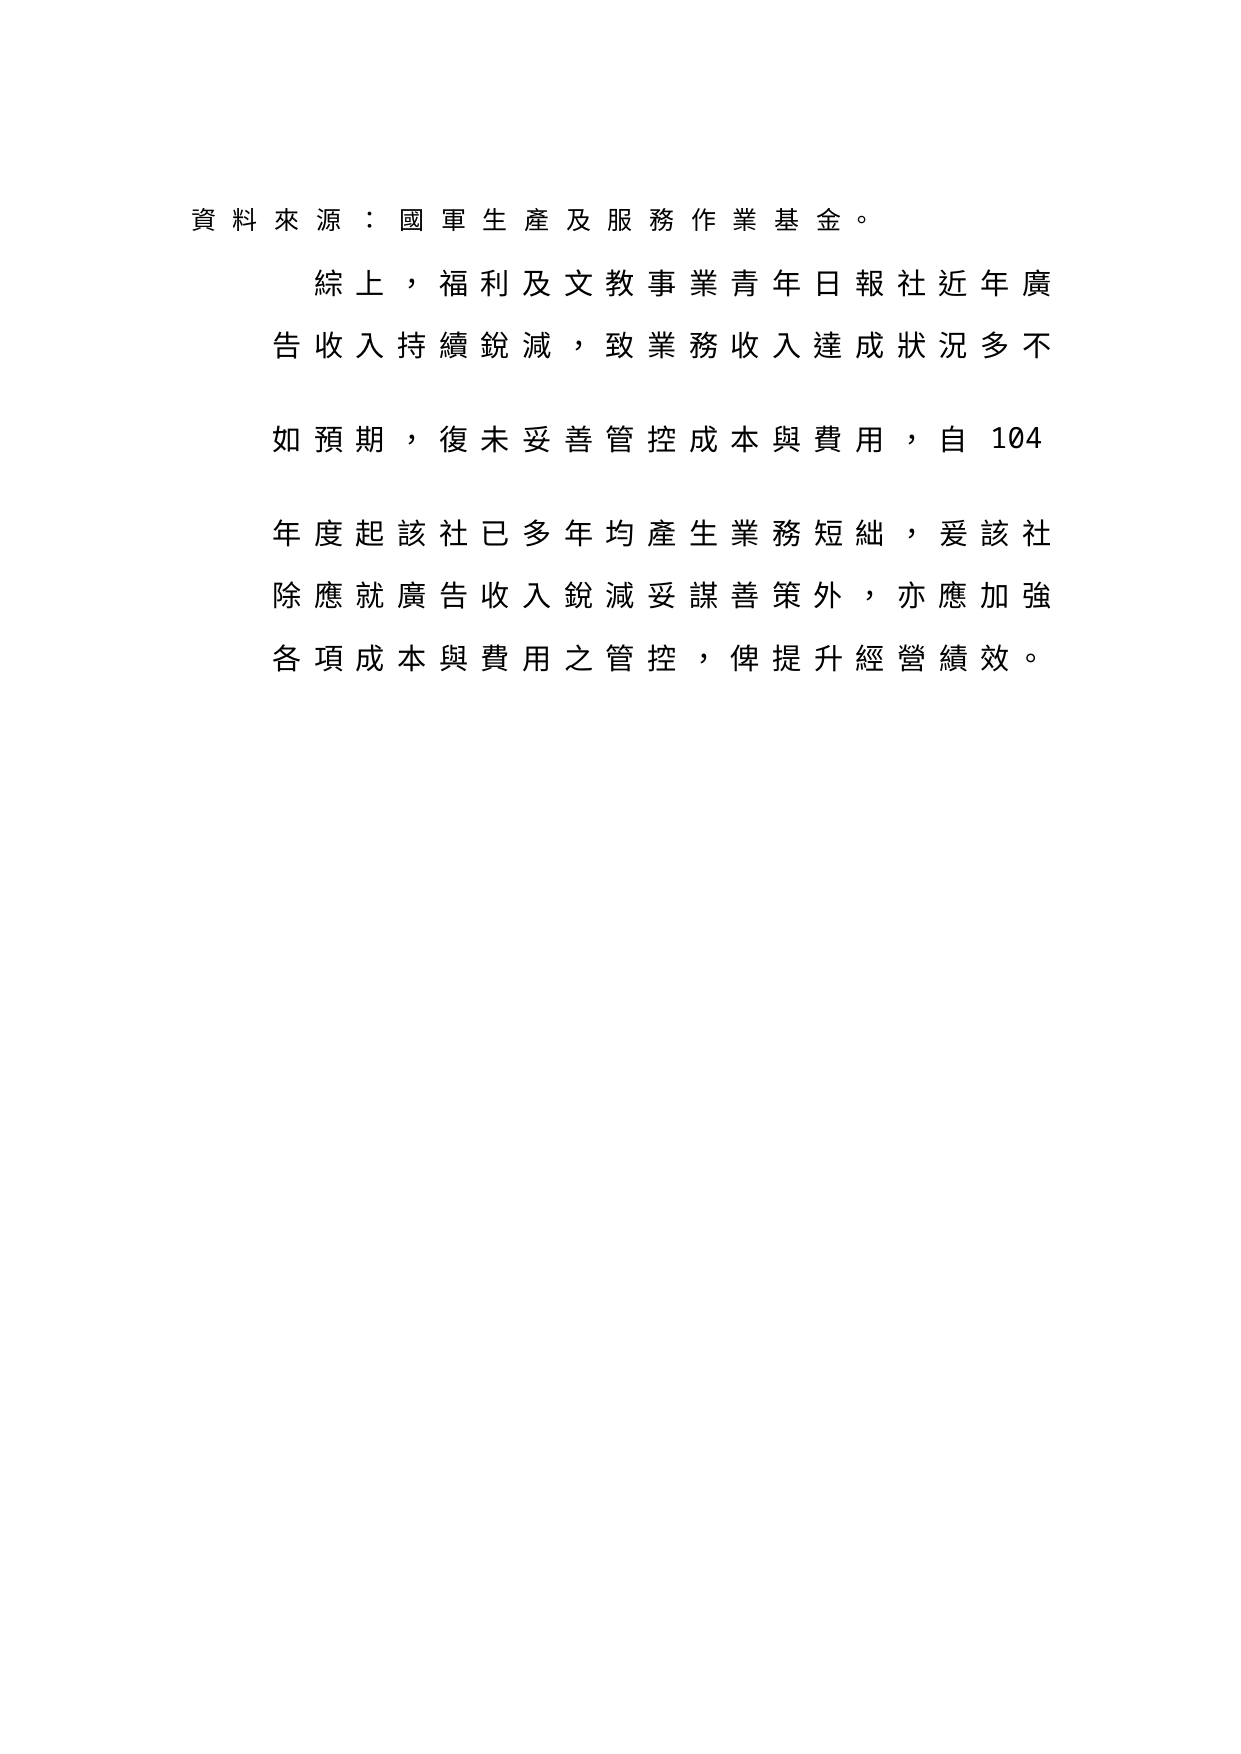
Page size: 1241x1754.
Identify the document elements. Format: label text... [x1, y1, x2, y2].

text 綜上，福利及文教事業青年日報社近年廣告收入持續銳減，致業務收入達成狀況多不如預期，復未妥善管控成本與費用，自104年度起該社已多年均產生業務短絀，爰該社除應就廣告收入銳減妥謀善策外，亦應加強各項成本與費用之管控，俾提升經營績效。 [242, 240, 1058, 677]
text 資料來源：國軍生產及服務作業基金。 [183, 177, 1070, 240]
